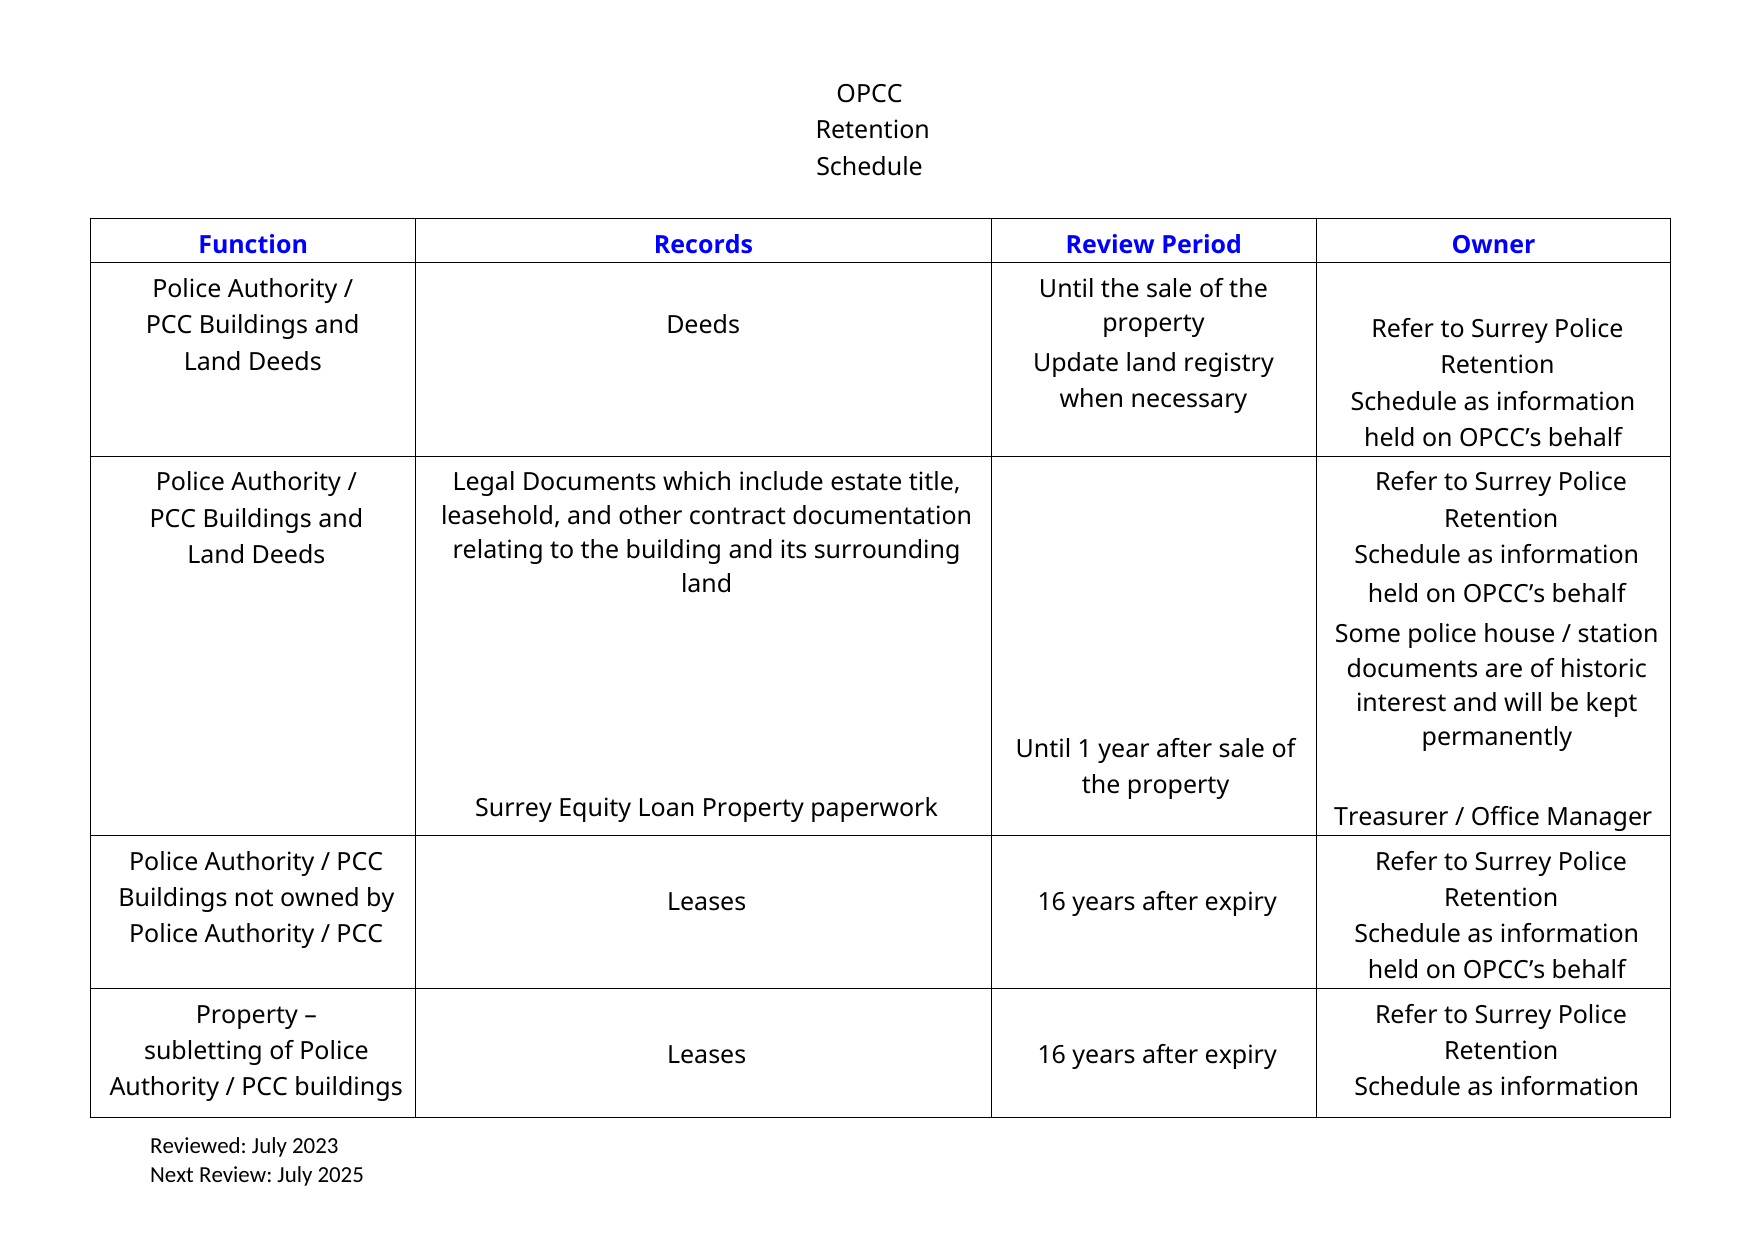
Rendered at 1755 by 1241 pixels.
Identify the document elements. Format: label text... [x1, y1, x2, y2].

table_cell 16 years after expiry [992, 989, 1316, 1117]
table_cell Deeds [416, 263, 991, 456]
table_cell Refer to Surrey Police Retention Schedule as information held on OPCC’s behalf [1317, 836, 1670, 988]
table_header Owner [1317, 219, 1670, 262]
table_header Function [91, 219, 415, 262]
table_cell Refer to Surrey Police Retention Schedule as information [1317, 989, 1670, 1117]
table_cell Until the sale of the property Update land registry when necessary [992, 263, 1316, 456]
table_cell Property – subletting of Police Authority / PCC buildings [91, 989, 415, 1117]
table_cell Leases [416, 836, 991, 988]
table_header Review Period [992, 219, 1316, 262]
table_cell Police Authority / PCC Buildings and Land Deeds [91, 457, 415, 835]
table_cell Leases [416, 989, 991, 1117]
table_cell 16 years after expiry [992, 836, 1316, 988]
table_cell Police Authority / PCC Buildings not owned by Police Authority / PCC [91, 836, 415, 988]
table_cell Refer to Surrey Police Retention Schedule as information held on OPCC’s behalf Some police house / station documents are of historic interest and will be kept permanently Treasurer / Office Manager [1317, 457, 1670, 835]
table_cell Refer to Surrey Police Retention Schedule as information held on OPCC’s behalf [1317, 263, 1670, 456]
table_header Records [416, 219, 991, 262]
table_cell Until 1 year after sale of the property [992, 457, 1316, 835]
table_cell Legal Documents which include estate title, leasehold, and other contract documentation relating to the building and its surrounding land Surrey Equity Loan Property paperwork [416, 457, 991, 835]
table_cell Police Authority / PCC Buildings and Land Deeds [91, 263, 415, 456]
